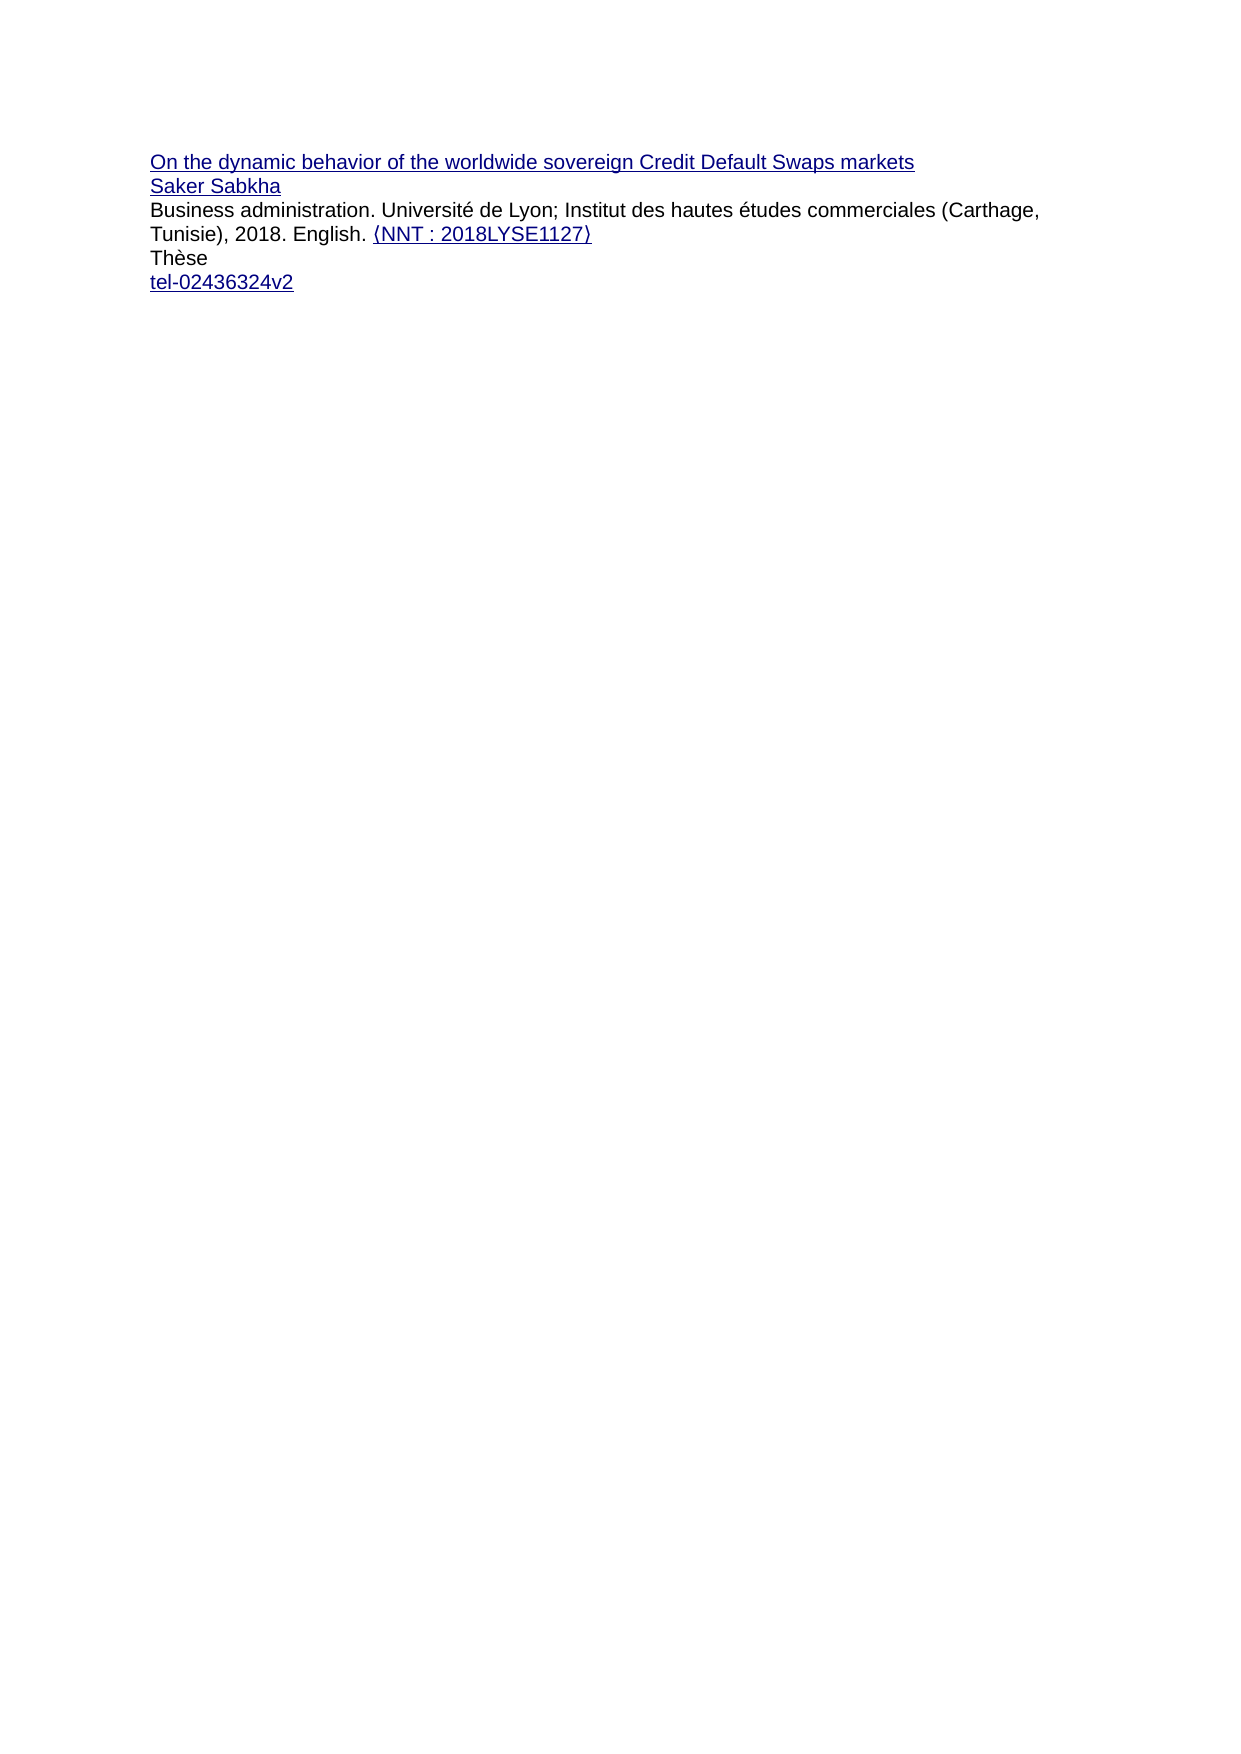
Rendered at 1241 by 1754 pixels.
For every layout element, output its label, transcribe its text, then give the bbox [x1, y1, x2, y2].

table_header On the dynamic behavior of the worldwide sovereign Credit Default Swaps markets Saker Sabkha Business administration. Université de Lyon; Institut des hautes études commerciales (Carthage, Tunisie), 2018. English. ⟨NNT : 2018LYSE1127⟩ Thèse tel-02436324v2 [150, 150, 1090, 294]
